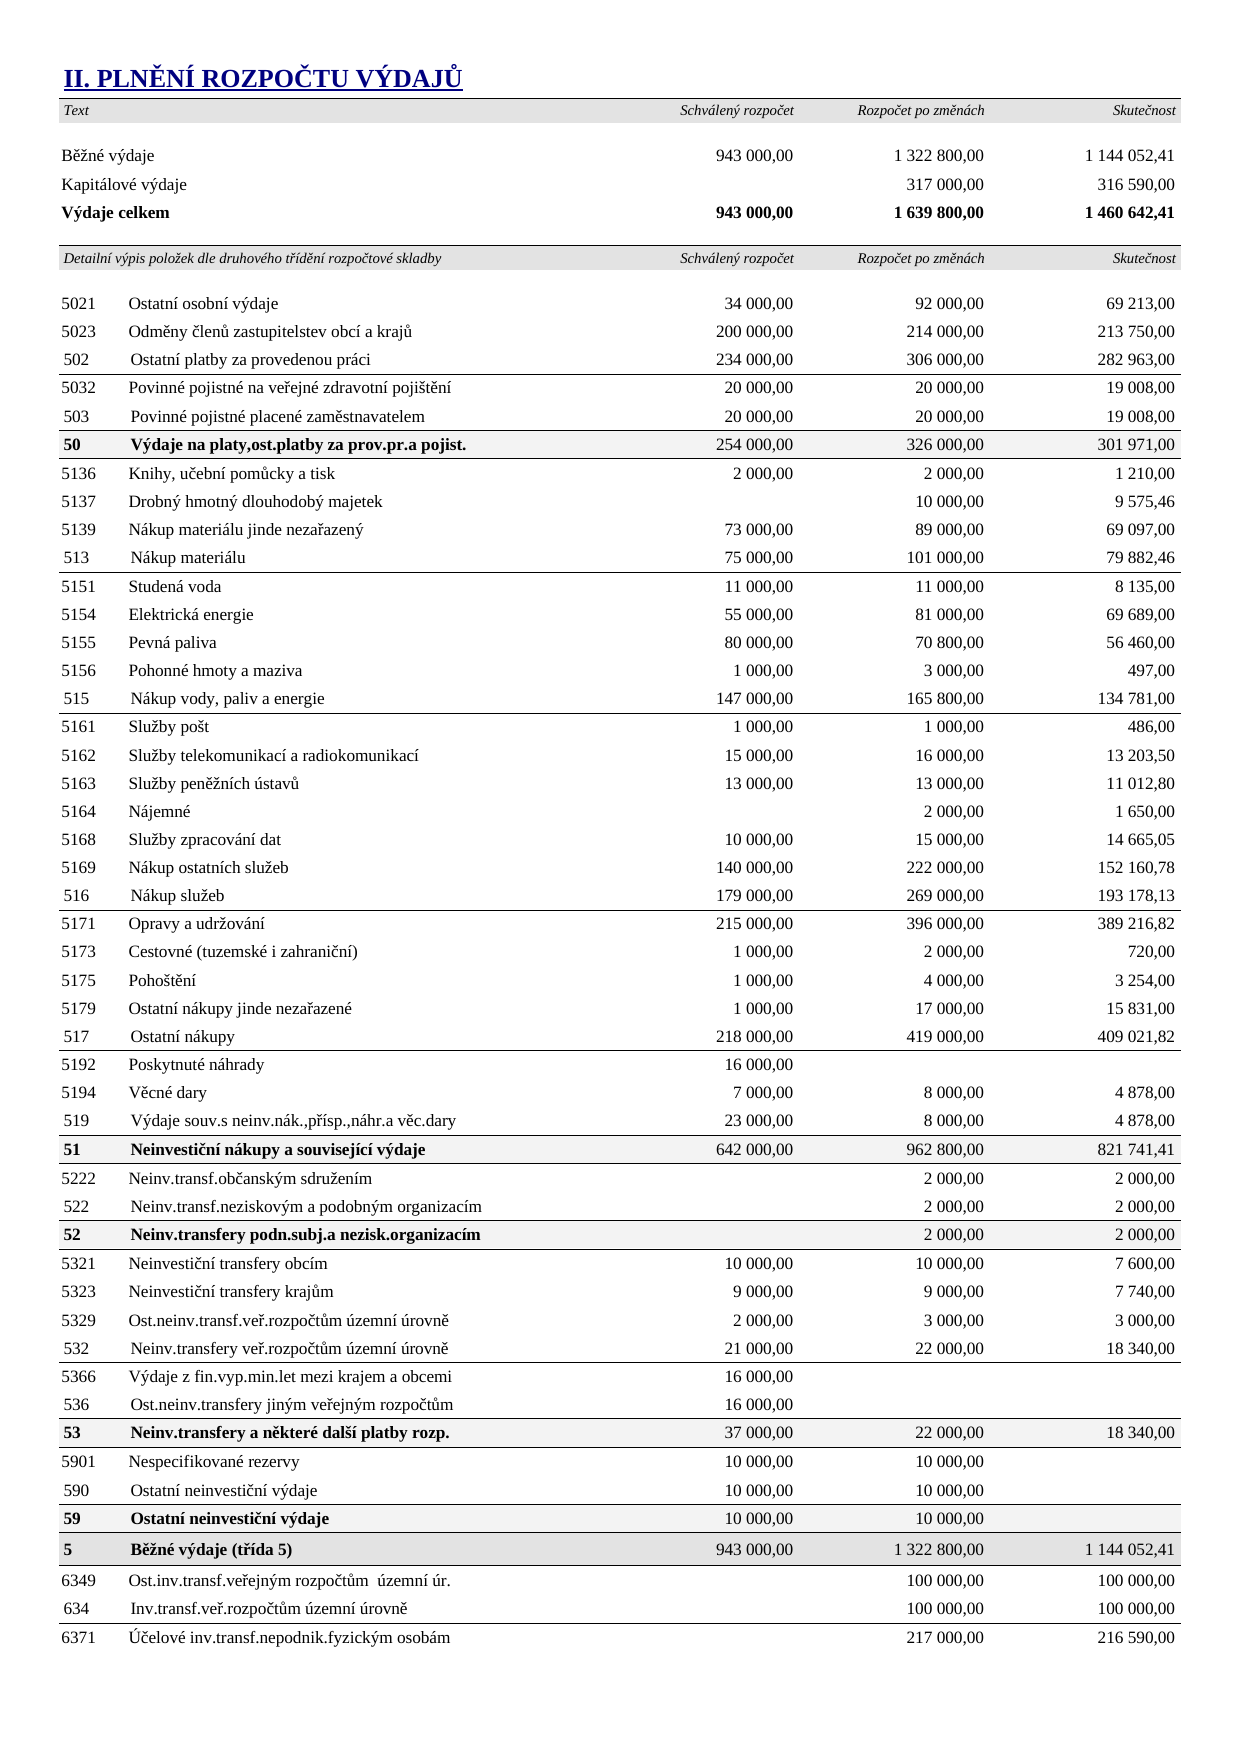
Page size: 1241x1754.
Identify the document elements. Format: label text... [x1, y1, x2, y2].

table_cell 5194 [59, 1079, 126, 1107]
table_cell 217 000,00 [799, 1624, 990, 1651]
table_cell 634 [59, 1595, 126, 1623]
table_cell 2 000,00 [799, 459, 990, 487]
table_cell 6371 [59, 1624, 126, 1651]
table_cell [990, 1448, 1181, 1476]
table_header II. PLNĚNÍ ROZPOČTU VÝDAJŮ [59, 59, 1181, 97]
table_cell 165 800,00 [799, 684, 990, 712]
table_cell 100 000,00 [990, 1595, 1181, 1623]
table_cell Nákup vody, paliv a energie [126, 684, 609, 712]
table_cell 1 460 642,41 [990, 198, 1181, 226]
table_cell [59, 270, 1181, 289]
table_cell 3 000,00 [799, 1306, 990, 1334]
table_cell 642 000,00 [609, 1136, 799, 1163]
table_cell Služby peněžních ústavů [126, 769, 609, 797]
table_cell 2 000,00 [609, 1306, 799, 1334]
table_cell 18 340,00 [990, 1334, 1181, 1362]
table_cell 10 000,00 [799, 1476, 990, 1504]
table_cell 140 000,00 [609, 853, 799, 881]
table_cell 7 740,00 [990, 1278, 1181, 1306]
table_cell 4 000,00 [799, 966, 990, 994]
table_cell 5137 [59, 488, 126, 516]
table_cell 326 000,00 [799, 431, 990, 458]
table_cell Drobný hmotný dlouhodobý majetek [126, 488, 609, 516]
table_cell 1 000,00 [609, 714, 799, 741]
table_cell 9 000,00 [799, 1278, 990, 1306]
table_cell 2 000,00 [799, 797, 990, 825]
table_cell 213 750,00 [990, 318, 1181, 346]
table_cell 5901 [59, 1448, 126, 1476]
table_cell Výdaje celkem [59, 198, 609, 226]
table_cell 943 000,00 [609, 198, 799, 226]
table_cell 720,00 [990, 938, 1181, 966]
table_cell 943 000,00 [609, 142, 799, 170]
table_cell Ost.neinv.transfery jiným veřejným rozpočtům [126, 1390, 609, 1418]
table_cell 20 000,00 [799, 402, 990, 430]
table_cell 5032 [59, 375, 126, 402]
table_cell 81 000,00 [799, 600, 990, 628]
table_cell Schválený rozpočet [609, 99, 799, 123]
table_cell 92 000,00 [799, 289, 990, 317]
table_cell Rozpočet po změnách [799, 99, 990, 123]
table_cell [609, 1164, 799, 1192]
table_cell 5021 [59, 289, 126, 317]
table_cell 5151 [59, 573, 126, 600]
table_cell 1 210,00 [990, 459, 1181, 487]
table_cell Neinv.transf.neziskovým a podobným organizacím [126, 1192, 609, 1220]
table_cell 2 000,00 [799, 1221, 990, 1248]
table_cell Pevná paliva [126, 628, 609, 656]
table_cell 2 000,00 [799, 1164, 990, 1192]
table_cell 301 971,00 [990, 431, 1181, 458]
table_cell 1 639 800,00 [799, 198, 990, 226]
table_cell 5171 [59, 911, 126, 938]
table_cell Skutečnost [990, 246, 1181, 270]
table_cell 396 000,00 [799, 911, 990, 938]
table_cell 10 000,00 [799, 1448, 990, 1476]
table_cell 6349 [59, 1566, 126, 1594]
table_cell Neinv.transfery podn.subj.a nezisk.organizacím [126, 1221, 609, 1248]
table_cell 23 000,00 [609, 1107, 799, 1135]
table_cell 8 000,00 [799, 1079, 990, 1107]
table_cell 5023 [59, 318, 126, 346]
table_cell Výdaje z fin.vyp.min.let mezi krajem a obcemi [126, 1363, 609, 1390]
table_cell 37 000,00 [609, 1419, 799, 1447]
table_cell 15 831,00 [990, 994, 1181, 1022]
table_cell Ostatní platby za provedenou práci [126, 346, 609, 374]
table_cell [609, 170, 799, 198]
table_cell 89 000,00 [799, 516, 990, 544]
table_cell [799, 1363, 990, 1390]
table_cell [59, 226, 1181, 245]
table_cell [799, 1390, 990, 1418]
table_cell Běžné výdaje [59, 142, 609, 170]
table_cell 16 000,00 [799, 741, 990, 769]
table_cell 8 135,00 [990, 573, 1181, 600]
table_cell 100 000,00 [799, 1566, 990, 1594]
table_cell 200 000,00 [609, 318, 799, 346]
table_cell 3 000,00 [799, 656, 990, 684]
table_cell 5155 [59, 628, 126, 656]
table_cell 3 000,00 [990, 1306, 1181, 1334]
table_cell 15 000,00 [799, 825, 990, 853]
table_cell 5175 [59, 966, 126, 994]
table_cell 532 [59, 1334, 126, 1362]
table_cell [609, 1624, 799, 1651]
table_cell [990, 1390, 1181, 1418]
table_cell Studená voda [126, 573, 609, 600]
table_cell [799, 1051, 990, 1078]
table_cell 7 600,00 [990, 1250, 1181, 1278]
table_cell Ostatní neinvestiční výdaje [126, 1505, 609, 1532]
table_cell 216 590,00 [990, 1624, 1181, 1651]
table_cell Kapitálové výdaje [59, 170, 609, 198]
table_cell 5 [59, 1533, 126, 1565]
table_cell 22 000,00 [799, 1419, 990, 1447]
table_cell 20 000,00 [609, 402, 799, 430]
table_cell 2 000,00 [609, 459, 799, 487]
table_cell [609, 488, 799, 516]
table_cell Ostatní neinvestiční výdaje [126, 1476, 609, 1504]
table_cell 5162 [59, 741, 126, 769]
table_cell Nákup služeb [126, 881, 609, 909]
table_cell 69 213,00 [990, 289, 1181, 317]
table_cell 69 689,00 [990, 600, 1181, 628]
table_cell Schválený rozpočet [609, 246, 799, 270]
table_cell Knihy, učební pomůcky a tisk [126, 459, 609, 487]
table_cell Výdaje na platy,ost.platby za prov.pr.a pojist. [126, 431, 609, 458]
table_cell Ost.inv.transf.veřejným rozpočtům územní úr. [126, 1566, 609, 1594]
table_cell Cestovné (tuzemské i zahraniční) [126, 938, 609, 966]
table_cell 193 178,13 [990, 881, 1181, 909]
table_cell 56 460,00 [990, 628, 1181, 656]
table_cell 9 000,00 [609, 1278, 799, 1306]
table_cell 9 575,46 [990, 488, 1181, 516]
table_cell Služby telekomunikací a radiokomunikací [126, 741, 609, 769]
table_cell [990, 1051, 1181, 1078]
table_cell 515 [59, 684, 126, 712]
table_cell 513 [59, 544, 126, 572]
table_cell 69 097,00 [990, 516, 1181, 544]
table_cell 2 000,00 [990, 1221, 1181, 1248]
table_cell Povinné pojistné na veřejné zdravotní pojištění [126, 375, 609, 402]
table_cell 943 000,00 [609, 1533, 799, 1565]
table_cell 100 000,00 [799, 1595, 990, 1623]
table_cell 19 008,00 [990, 402, 1181, 430]
table_cell Účelové inv.transf.nepodnik.fyzickým osobám [126, 1624, 609, 1651]
table_cell 5366 [59, 1363, 126, 1390]
table_cell [609, 1595, 799, 1623]
table_cell 134 781,00 [990, 684, 1181, 712]
table_cell 5168 [59, 825, 126, 853]
table_cell Neinv.transfery a některé další platby rozp. [126, 1419, 609, 1447]
table_cell 516 [59, 881, 126, 909]
table_cell 254 000,00 [609, 431, 799, 458]
table_cell 5156 [59, 656, 126, 684]
table_cell 306 000,00 [799, 346, 990, 374]
table_cell 16 000,00 [609, 1051, 799, 1078]
table_cell 222 000,00 [799, 853, 990, 881]
table_cell 5169 [59, 853, 126, 881]
table_cell 52 [59, 1221, 126, 1248]
table_cell 234 000,00 [609, 346, 799, 374]
table_cell 10 000,00 [609, 1448, 799, 1476]
table_cell 218 000,00 [609, 1022, 799, 1050]
table_cell 519 [59, 1107, 126, 1135]
table_cell Nájemné [126, 797, 609, 825]
table_cell 17 000,00 [799, 994, 990, 1022]
table_cell 10 000,00 [799, 1250, 990, 1278]
table_cell 13 000,00 [609, 769, 799, 797]
table_cell [609, 1221, 799, 1248]
table_cell 5321 [59, 1250, 126, 1278]
table_cell 215 000,00 [609, 911, 799, 938]
table_cell 1 650,00 [990, 797, 1181, 825]
table_cell 5164 [59, 797, 126, 825]
table_cell 15 000,00 [609, 741, 799, 769]
table_cell 502 [59, 346, 126, 374]
table_cell 419 000,00 [799, 1022, 990, 1050]
table_cell [990, 1363, 1181, 1390]
table_cell 34 000,00 [609, 289, 799, 317]
table_cell 5154 [59, 600, 126, 628]
table_cell Rozpočet po změnách [799, 246, 990, 270]
table_cell Neinvestiční nákupy a související výdaje [126, 1136, 609, 1163]
table_cell 179 000,00 [609, 881, 799, 909]
table_cell 50 [59, 431, 126, 458]
table_cell 5136 [59, 459, 126, 487]
table_cell 317 000,00 [799, 170, 990, 198]
table_cell 316 590,00 [990, 170, 1181, 198]
table_cell 21 000,00 [609, 1334, 799, 1362]
table_cell 821 741,41 [990, 1136, 1181, 1163]
table_cell 2 000,00 [990, 1164, 1181, 1192]
table_cell 10 000,00 [609, 1250, 799, 1278]
table_cell 4 878,00 [990, 1107, 1181, 1135]
table_cell Ostatní nákupy [126, 1022, 609, 1050]
table_cell 10 000,00 [799, 488, 990, 516]
table_cell 59 [59, 1505, 126, 1532]
table_cell 2 000,00 [799, 938, 990, 966]
table_cell Pohonné hmoty a maziva [126, 656, 609, 684]
table_cell Ost.neinv.transf.veř.rozpočtům územní úrovně [126, 1306, 609, 1334]
table_cell 1 000,00 [609, 966, 799, 994]
table_cell Opravy a udržování [126, 911, 609, 938]
table_cell 1 322 800,00 [799, 142, 990, 170]
table_cell 4 878,00 [990, 1079, 1181, 1107]
table_cell Povinné pojistné placené zaměstnavatelem [126, 402, 609, 430]
table_cell Neinvestiční transfery obcím [126, 1250, 609, 1278]
table_cell Elektrická energie [126, 600, 609, 628]
table_cell Poskytnuté náhrady [126, 1051, 609, 1078]
table_cell 2 000,00 [799, 1192, 990, 1220]
table_cell 152 160,78 [990, 853, 1181, 881]
table_cell 10 000,00 [609, 825, 799, 853]
table_cell 1 000,00 [609, 994, 799, 1022]
table_cell 962 800,00 [799, 1136, 990, 1163]
table_cell 517 [59, 1022, 126, 1050]
table_cell 75 000,00 [609, 544, 799, 572]
table_cell [59, 123, 1181, 142]
table_cell 5173 [59, 938, 126, 966]
table_cell 20 000,00 [609, 375, 799, 402]
table_cell Ostatní osobní výdaje [126, 289, 609, 317]
table_cell Inv.transf.veř.rozpočtům územní úrovně [126, 1595, 609, 1623]
table_cell 409 021,82 [990, 1022, 1181, 1050]
table_cell 79 882,46 [990, 544, 1181, 572]
table_cell Výdaje souv.s neinv.nák.,přísp.,náhr.a věc.dary [126, 1107, 609, 1135]
table_cell 497,00 [990, 656, 1181, 684]
table_cell 214 000,00 [799, 318, 990, 346]
table_cell 5222 [59, 1164, 126, 1192]
table_cell 70 800,00 [799, 628, 990, 656]
table_cell 5179 [59, 994, 126, 1022]
table_cell [609, 1566, 799, 1594]
table_cell 7 000,00 [609, 1079, 799, 1107]
table_cell 522 [59, 1192, 126, 1220]
table_cell Nespecifikované rezervy [126, 1448, 609, 1476]
table_cell 5323 [59, 1278, 126, 1306]
table_cell 11 000,00 [609, 573, 799, 600]
table_cell Běžné výdaje (třída 5) [126, 1533, 609, 1565]
table_cell Věcné dary [126, 1079, 609, 1107]
table_cell 73 000,00 [609, 516, 799, 544]
table_cell 486,00 [990, 714, 1181, 741]
table_cell Neinvestiční transfery krajům [126, 1278, 609, 1306]
table_cell 5161 [59, 714, 126, 741]
table_cell Skutečnost [990, 99, 1181, 123]
table_cell Odměny členů zastupitelstev obcí a krajů [126, 318, 609, 346]
table_cell Služby zpracování dat [126, 825, 609, 853]
table_cell Služby pošt [126, 714, 609, 741]
table_cell 5139 [59, 516, 126, 544]
table_cell 269 000,00 [799, 881, 990, 909]
table_cell 147 000,00 [609, 684, 799, 712]
table_cell 51 [59, 1136, 126, 1163]
table_cell 5163 [59, 769, 126, 797]
table_cell 5329 [59, 1306, 126, 1334]
table_cell Neinv.transf.občanským sdružením [126, 1164, 609, 1192]
table_cell [990, 1505, 1181, 1532]
table_cell 8 000,00 [799, 1107, 990, 1135]
table_cell 101 000,00 [799, 544, 990, 572]
table_cell Nákup materiálu jinde nezařazený [126, 516, 609, 544]
table_cell [609, 1192, 799, 1220]
table_cell 10 000,00 [799, 1505, 990, 1532]
table_cell Neinv.transfery veř.rozpočtům územní úrovně [126, 1334, 609, 1362]
table_cell 1 000,00 [799, 714, 990, 741]
table_cell Ostatní nákupy jinde nezařazené [126, 994, 609, 1022]
table_cell Nákup ostatních služeb [126, 853, 609, 881]
table_cell 55 000,00 [609, 600, 799, 628]
table_cell 1 144 052,41 [990, 1533, 1181, 1565]
table_cell 100 000,00 [990, 1566, 1181, 1594]
table_cell 14 665,05 [990, 825, 1181, 853]
table_cell [990, 1476, 1181, 1504]
table_cell 1 144 052,41 [990, 142, 1181, 170]
table_cell 22 000,00 [799, 1334, 990, 1362]
table_cell 11 000,00 [799, 573, 990, 600]
table_cell Pohoštění [126, 966, 609, 994]
table_cell 16 000,00 [609, 1390, 799, 1418]
table_cell 10 000,00 [609, 1476, 799, 1504]
table_cell 18 340,00 [990, 1419, 1181, 1447]
table_cell 3 254,00 [990, 966, 1181, 994]
table_cell Nákup materiálu [126, 544, 609, 572]
table_cell 11 012,80 [990, 769, 1181, 797]
table_cell 20 000,00 [799, 375, 990, 402]
table_cell 503 [59, 402, 126, 430]
table_cell 13 000,00 [799, 769, 990, 797]
table_cell 2 000,00 [990, 1192, 1181, 1220]
table_cell 80 000,00 [609, 628, 799, 656]
table_cell 10 000,00 [609, 1505, 799, 1532]
table_cell 1 000,00 [609, 656, 799, 684]
table_cell 19 008,00 [990, 375, 1181, 402]
table_cell 536 [59, 1390, 126, 1418]
table_cell 1 322 800,00 [799, 1533, 990, 1565]
table_cell 590 [59, 1476, 126, 1504]
table_cell 1 000,00 [609, 938, 799, 966]
table_cell 389 216,82 [990, 911, 1181, 938]
table_cell 16 000,00 [609, 1363, 799, 1390]
table_cell [609, 797, 799, 825]
table_cell 53 [59, 1419, 126, 1447]
table_cell 13 203,50 [990, 741, 1181, 769]
table_cell 5192 [59, 1051, 126, 1078]
table_cell Text [59, 99, 609, 123]
table_cell 282 963,00 [990, 346, 1181, 374]
table_cell Detailní výpis položek dle druhového třídění rozpočtové skladby [59, 246, 609, 270]
